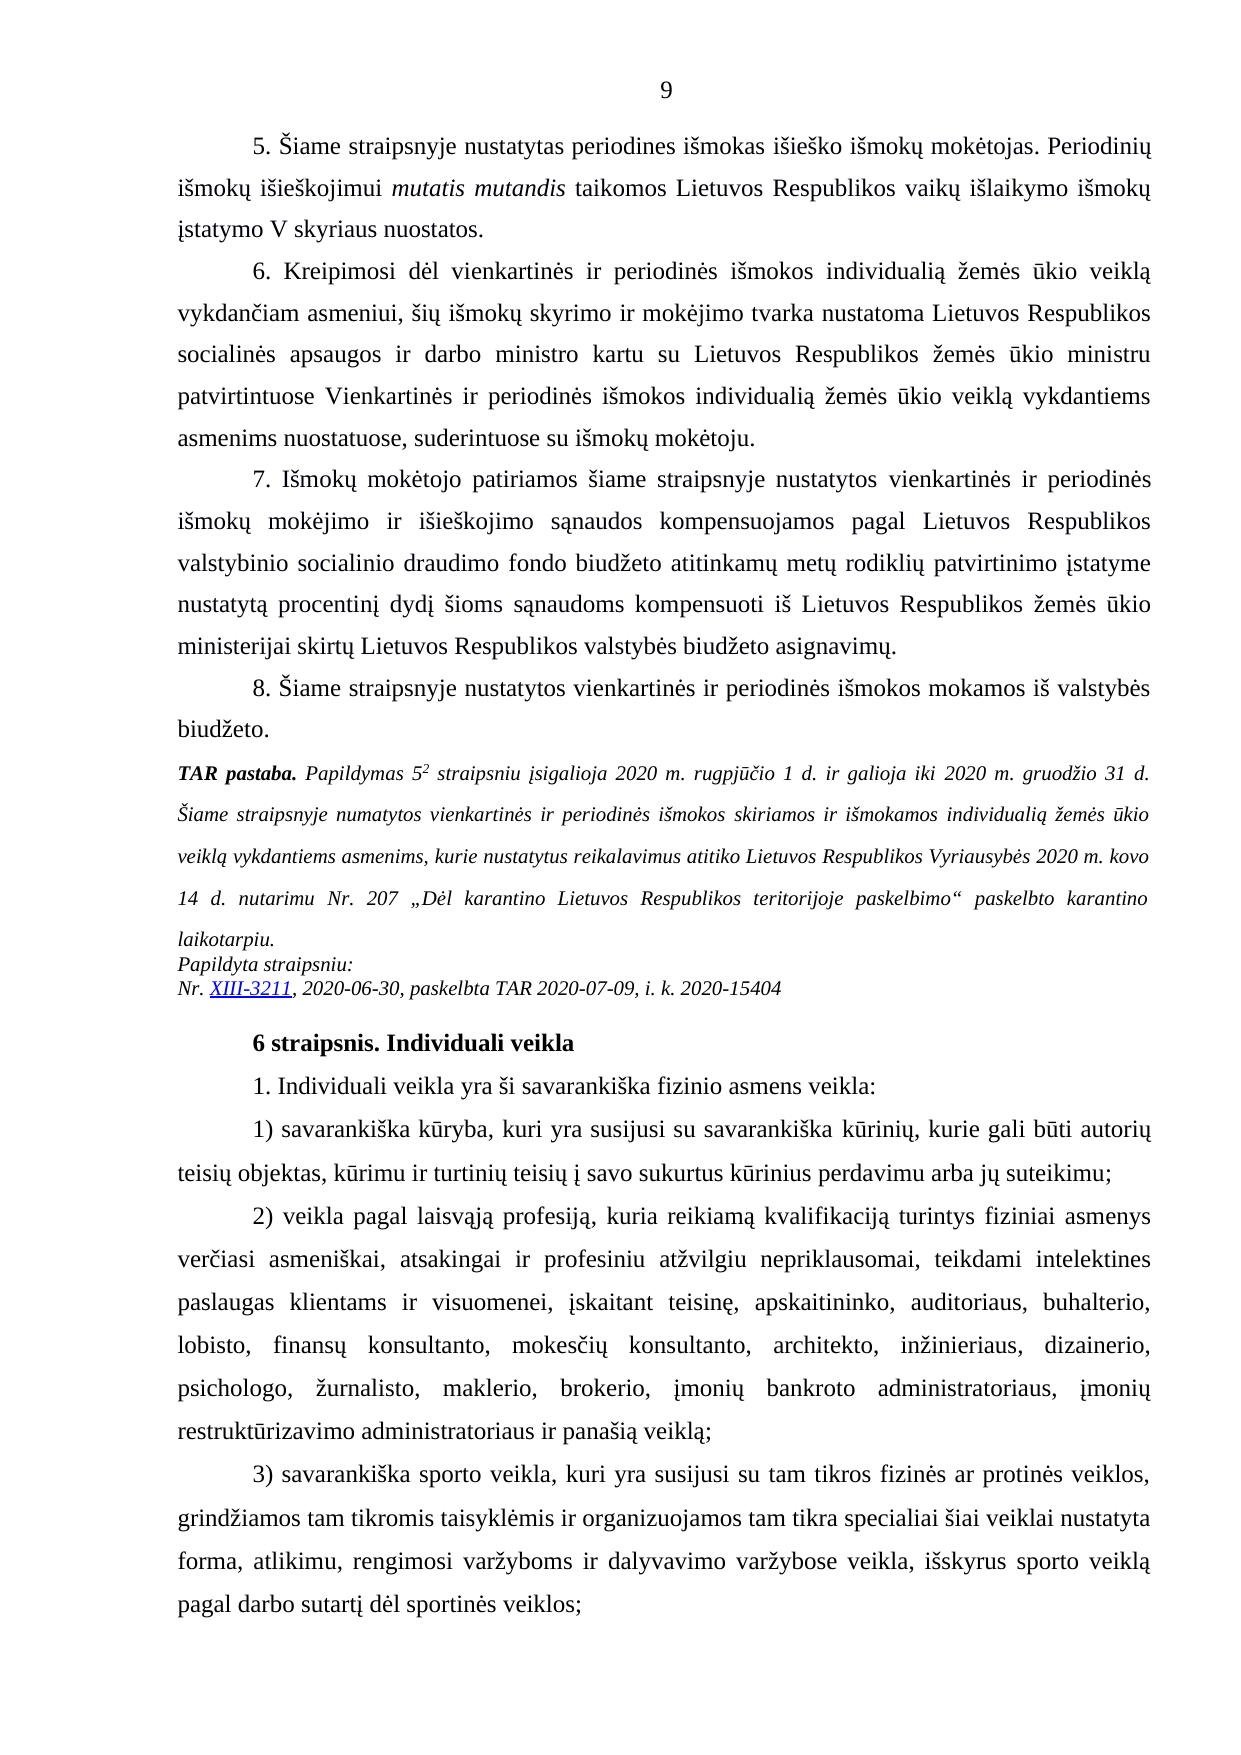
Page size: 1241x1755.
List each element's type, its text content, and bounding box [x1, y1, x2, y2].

text TAR pastaba. Papildymas 52 straipsniu įsigalioja 2020 m. rugpjūčio 1 d. ir galioja iki 2020 m. gruodžio 31 d. Šiame straipsnyje numatytos vienkartinės ir periodinės išmokos skiriamos ir išmokamos individualią žemės ūkio veiklą vykdantiems asmenims, kurie nustatytus reikalavimus atitiko Lietuvos Respublikos Vyriausybės 2020 m. kovo 14 d. nutarimu Nr. 207 „Dėl karantino Lietuvos Respublikos teritorijoje paskelbimo“ paskelbto karantino laikotarpiu. [177, 743, 1152, 951]
text 5. Šiame straipsnyje nustatytas periodines išmokas išieško išmokų mokėtojas. Periodinių išmokų išieškojimui mutatis mutandis taikomos Lietuvos Respublikos vaikų išlaikymo išmokų įstatymo V skyriaus nuostatos. [177, 118, 1152, 243]
text 6. Kreipimosi dėl vienkartinės ir periodinės išmokos individualią žemės ūkio veiklą vykdančiam asmeniui, šių išmokų skyrimo ir mokėjimo tvarka nustatoma Lietuvos Respublikos socialinės apsaugos ir darbo ministro kartu su Lietuvos Respublikos žemės ūkio ministru patvirtintuose Vienkartinės ir periodinės išmokos individualią žemės ūkio veiklą vykdantiems asmenims nuostatuose, suderintuose su išmokų mokėtoju. [177, 243, 1152, 451]
text 3) savarankiška sporto veikla, kuri yra susijusi su tam tikros fizinės ar protinės veiklos, grindžiamos tam tikromis taisyklėmis ir organizuojamos tam tikra specialiai šiai veiklai nustatyta forma, atlikimu, rengimosi varžyboms ir dalyvavimo varžybose veikla, išskyrus sporto veiklą pagal darbo sutartį dėl sportinės veiklos; [177, 1459, 1152, 1618]
text 1. Individuali veikla yra ši savarankiška fizinio asmens veikla: [177, 1071, 1152, 1100]
text Papildyta straipsniu: [177, 951, 1152, 976]
text 7. Išmokų mokėtojo patiriamos šiame straipsnyje nustatytos vienkartinės ir periodinės išmokų mokėjimo ir išieškojimo sąnaudos kompensuojamos pagal Lietuvos Respublikos valstybinio socialinio draudimo fondo biudžeto atitinkamų metų rodiklių patvirtinimo įstatyme nustatytą procentinį dydį šioms sąnaudoms kompensuoti iš Lietuvos Respublikos žemės ūkio ministerijai skirtų Lietuvos Respublikos valstybės biudžeto asignavimų. [177, 451, 1152, 660]
text 2) veikla pagal laisvąją profesiją, kuria reikiamą kvalifikaciją turintys fiziniai asmenys verčiasi asmeniškai, atsakingai ir profesiniu atžvilgiu nepriklausomai, teikdami intelektines paslaugas klientams ir visuomenei, įskaitant teisinę, apskaitininko, auditoriaus, buhalterio, lobisto, finansų konsultanto, mokesčių konsultanto, architekto, inžinieriaus, dizainerio, psichologo, žurnalisto, maklerio, brokerio, įmonių bankroto administratoriaus, įmonių restruktūrizavimo administratoriaus ir panašią veiklą; [177, 1201, 1152, 1445]
text 1) savarankiška kūryba, kuri yra susijusi su savarankiška kūrinių, kurie gali būti autorių teisių objektas, kūrimu ir turtinių teisių į savo sukurtus kūrinius perdavimu arba jų suteikimu; [177, 1114, 1152, 1186]
text Nr. XIII-3211, 2020-06-30, paskelbta TAR 2020-07-09, i. k. 2020-15404 [177, 976, 1152, 999]
text 6 straipsnis. Individuali veikla [177, 1028, 1152, 1057]
text 8. Šiame straipsnyje nustatytos vienkartinės ir periodinės išmokos mokamos iš valstybės biudžeto. [177, 660, 1152, 743]
